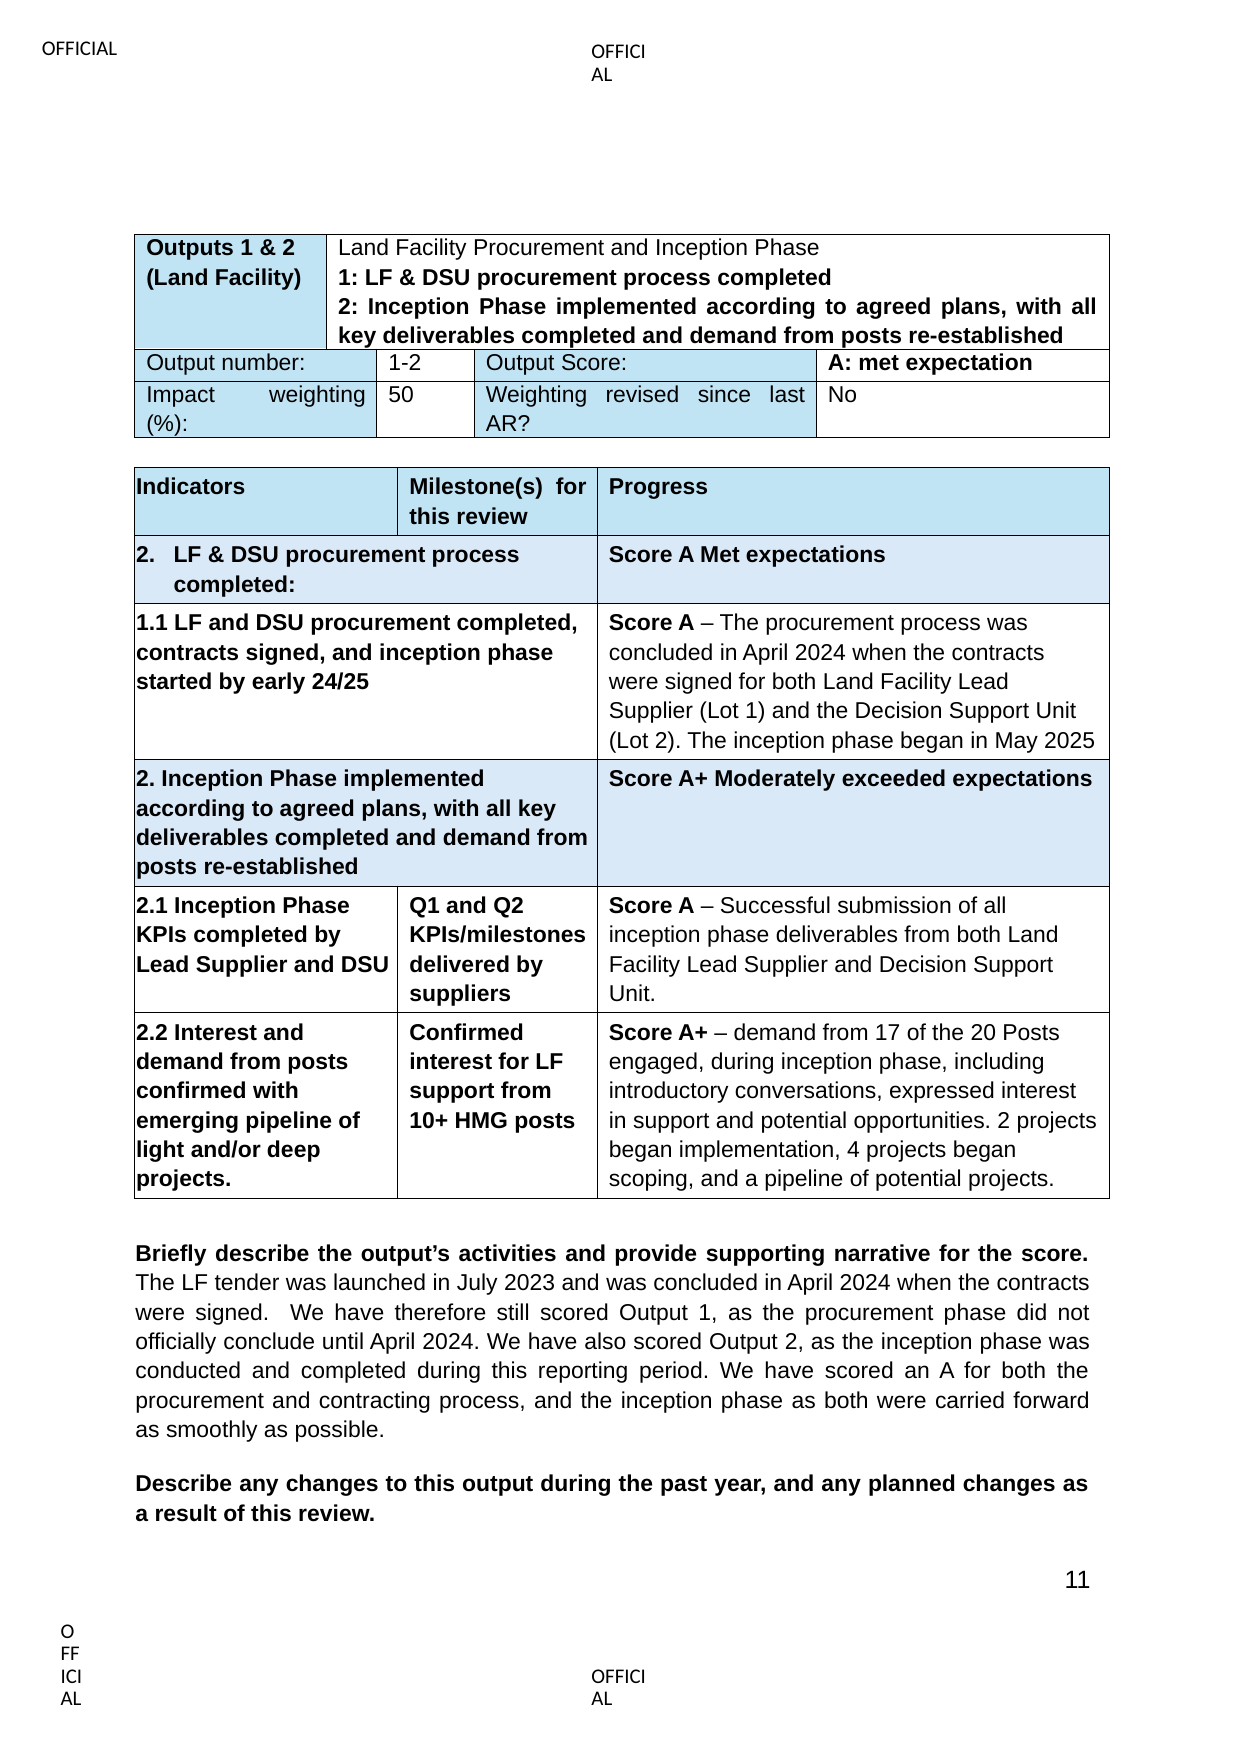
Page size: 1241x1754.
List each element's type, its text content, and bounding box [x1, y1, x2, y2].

table_header Progress [598, 468, 1109, 535]
table_header Indicators [135, 468, 397, 535]
table_cell Score A – The procurement process was concluded in April 2024 when the contracts were signed for both Land Facility Lead Supplier (Lot 1) and the Decision Support Unit (Lot 2). The inception phase began in May 2025 [598, 604, 1109, 759]
table_header Land Facility Procurement and Inception Phase 1: LF & DSU procurement process completed 2: Inception Phase implemented according to agreed plans, with all key deliverables completed and demand from posts re-established [327, 235, 1109, 348]
table_cell Impact weighting (%): [135, 382, 376, 437]
table_cell 2.1 Inception Phase KPIs completed by Lead Supplier and DSU [135, 887, 397, 1012]
table_cell 2. Inception Phase implemented according to agreed plans, with all key deliverables completed and demand from posts re-established [135, 760, 597, 886]
table_cell Output Score: [475, 350, 816, 381]
table_cell No [817, 382, 1109, 437]
table_cell A: met expectation [817, 350, 1109, 381]
table_cell 50 [377, 382, 474, 437]
table_cell Score A Met expectations [598, 536, 1109, 603]
text Briefly describe the output’s activities and provide supporting narrative for the score. The LF tender was launched in July 2023 and was concluded in April 2024 when the contracts were signed. We have therefore still scored Output 1, as the procurement phase did not officially conclude until April 2024. We have also scored Output 2, as the inception phase was conducted and completed during this reporting period. We have scored an A for both the procurement and contracting process, and the inception phase as both were carried forward as smoothly as possible. [135, 1241, 1090, 1442]
table_cell Q1 and Q2 KPIs/milestones delivered by suppliers [398, 887, 597, 1012]
table_cell Score A+ Moderately exceeded expectations [598, 760, 1109, 886]
table_cell 1.1 LF and DSU procurement completed, contracts signed, and inception phase started by early 24/25 [135, 604, 597, 759]
table_cell 2.2 Interest and demand from posts confirmed with emerging pipeline of light and/or deep projects. [135, 1013, 397, 1198]
table_cell Score A – Successful submission of all inception phase deliverables from both Land Facility Lead Supplier and Decision Support Unit. [598, 887, 1109, 1012]
table_cell Confirmed interest for LF support from 10+ HMG posts [398, 1013, 597, 1198]
table_cell LF & DSU procurement process completed: [135, 536, 597, 603]
table_cell 1-2 [377, 350, 474, 381]
table_cell Score A+ – demand from 17 of the 20 Posts engaged, during inception phase, including introductory conversations, expressed interest in support and potential opportunities. 2 projects began implementation, 4 projects began scoping, and a pipeline of potential projects. [598, 1013, 1109, 1198]
table_header Milestone(s) for this review [398, 468, 597, 535]
table_cell Output number: [135, 350, 376, 381]
text Describe any changes to this output during the past year, and any planned changes as a result of this review. [135, 1471, 1090, 1526]
table_cell Weighting revised since last AR? [475, 382, 816, 437]
table_header Outputs 1 & 2 (Land Facility) [135, 235, 326, 348]
